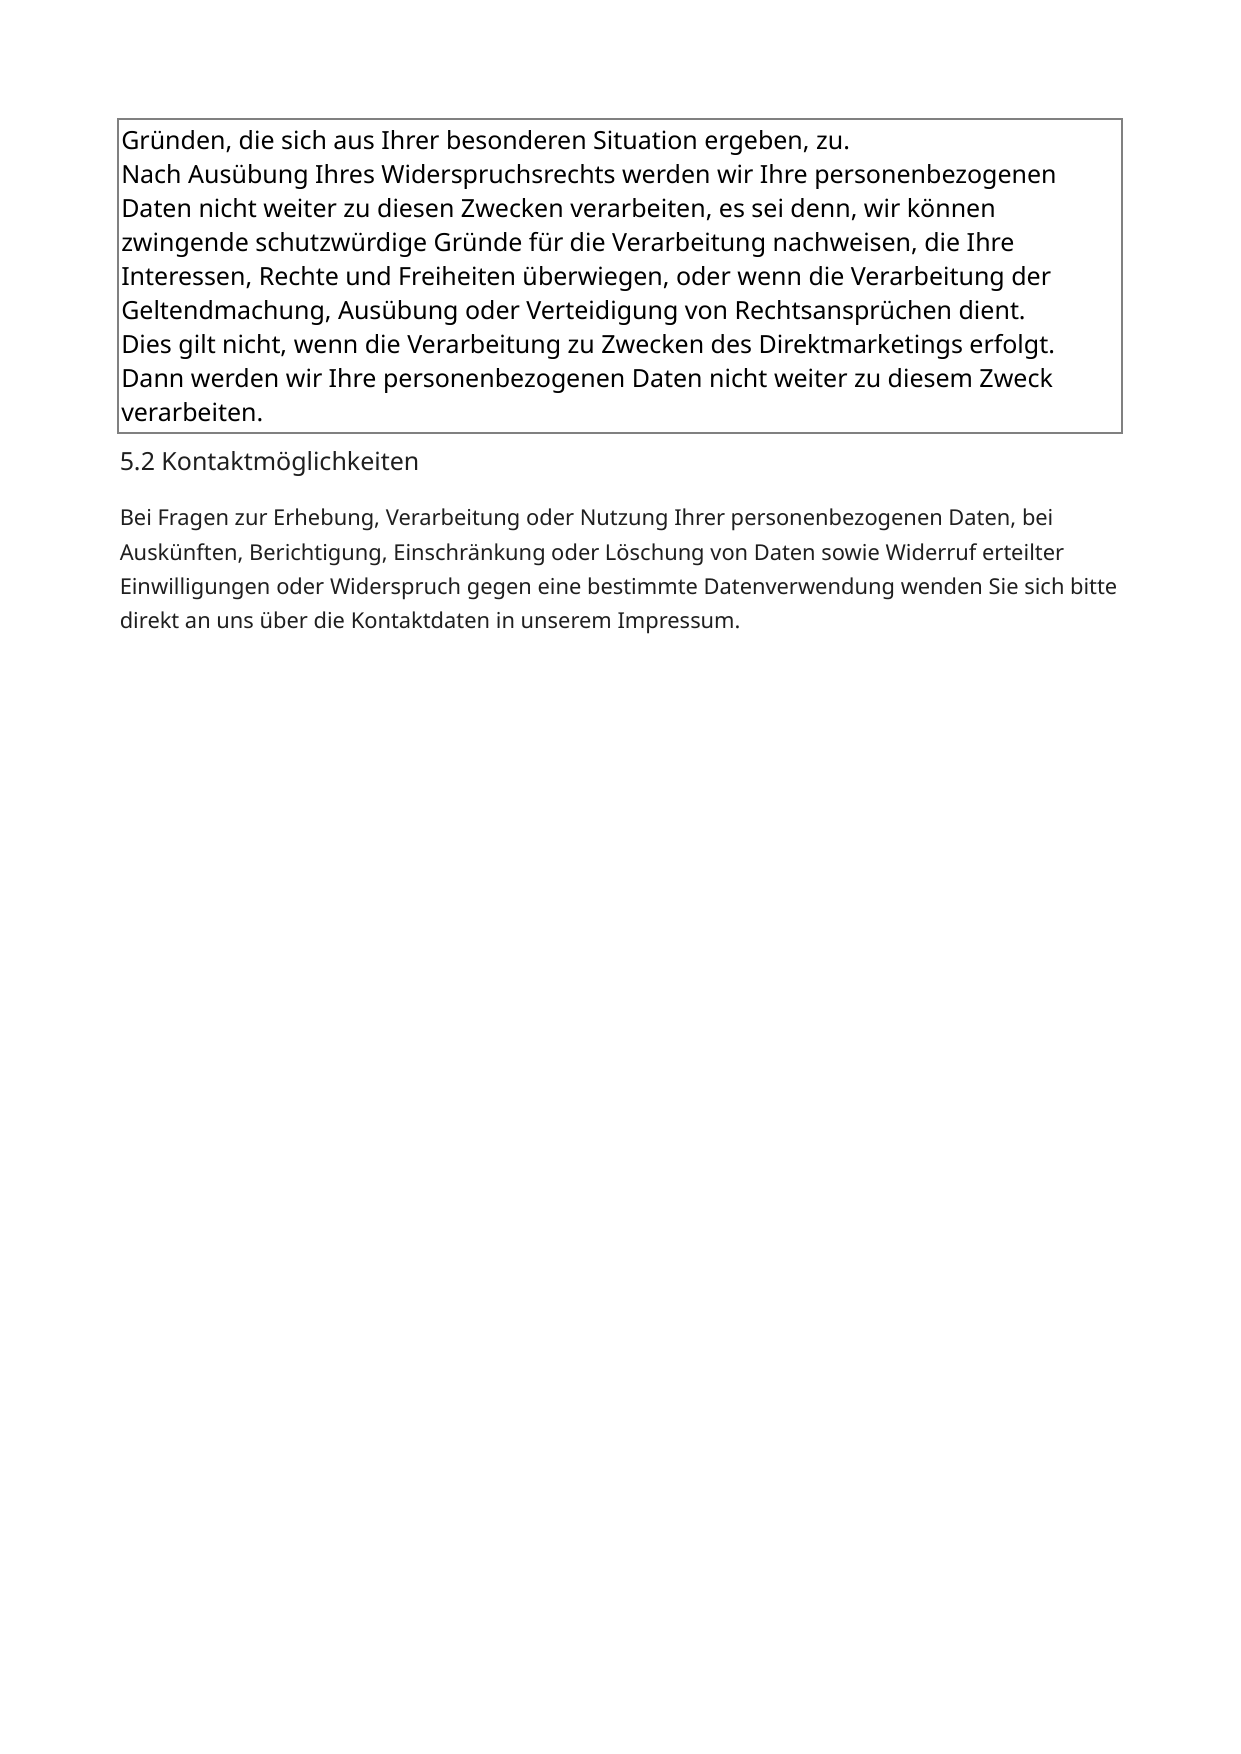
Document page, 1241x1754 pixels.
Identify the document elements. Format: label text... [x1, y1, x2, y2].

subtitle 5.2 Kontaktmöglichkeiten [118, 434, 1122, 477]
table_header Gründen, die sich aus Ihrer besonderen Situation ergeben, zu. Nach Ausübung Ihres Widerspruchsrechts werden wir Ihre personenbezogenen Daten nicht weiter zu diesen Zwecken verarbeiten, es sei denn, wir können zwingende schutzwürdige Gründe für die Verarbeitung nachweisen, die Ihre Interessen, Rechte und Freiheiten überwiegen, oder wenn die Verarbeitung der Geltendmachung, Ausübung oder Verteidigung von Rechtsansprüchen dient. Dies gilt nicht, wenn die Verarbeitung zu Zwecken des Direktmarketings erfolgt. Dann werden wir Ihre personenbezogenen Daten nicht weiter zu diesem Zweck verarbeiten. [119, 120, 1121, 432]
text Bei Fragen zur Erhebung, Verarbeitung oder Nutzung Ihrer personenbezogenen Daten, bei Auskünften, Berichtigung, Einschränkung oder Löschung von Daten sowie Widerruf erteilter Einwilligungen oder Widerspruch gegen eine bestimmte Datenverwendung wenden Sie sich bitte direkt an uns über die Kontaktdaten in unserem Impressum. [118, 502, 1122, 635]
